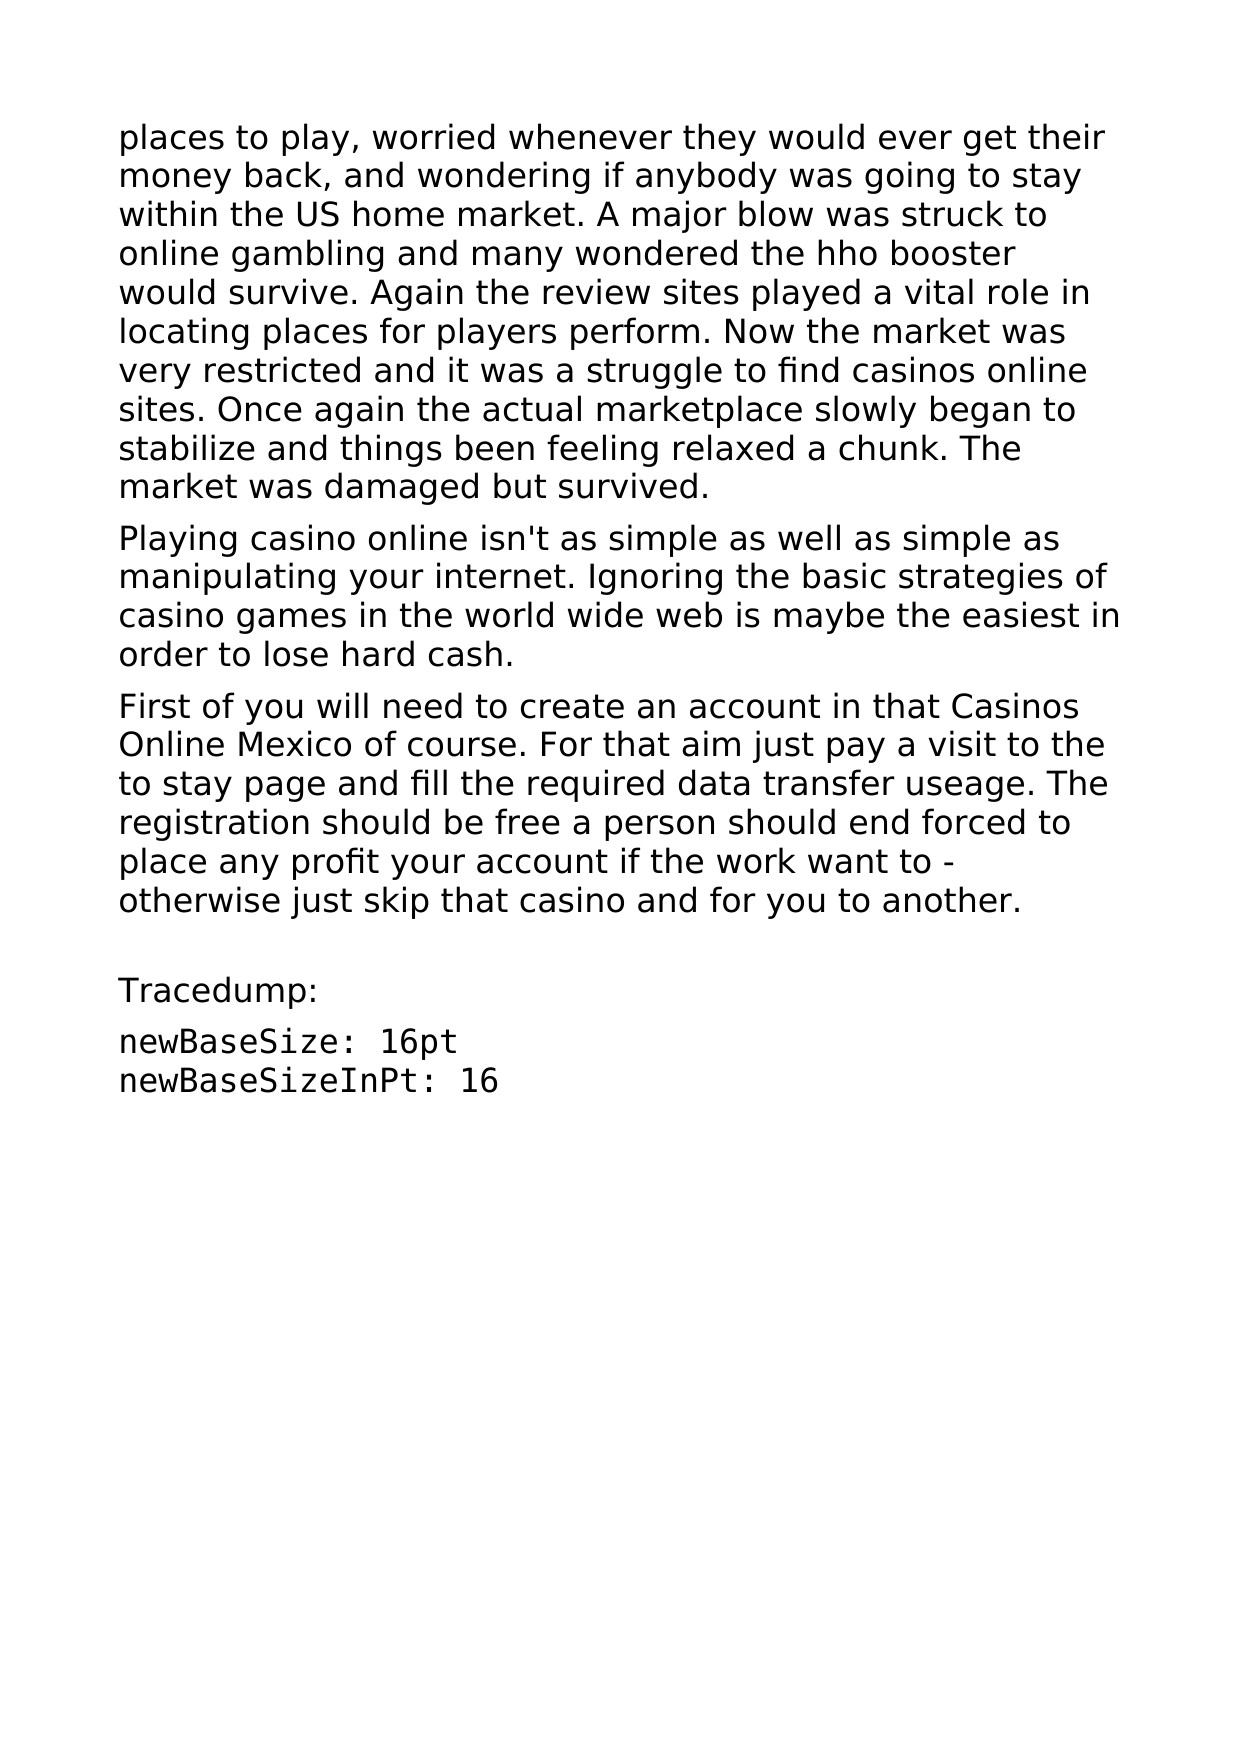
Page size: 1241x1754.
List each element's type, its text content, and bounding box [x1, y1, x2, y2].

text First of you will need to create an account in that Casinos Online Mexico of course. For that aim just pay a visit to the to stay page and fill the required data transfer useage. The registration should be free a person should end forced to place any profit your account if the work want to - otherwise just skip that casino and for you to another. [118, 687, 1122, 920]
text Tracedump: [118, 933, 1122, 1010]
text places to play, worried whenever they would ever get their money back, and wondering if anybody was going to stay within the US home market. A major blow was struck to online gambling and many wondered the hho booster would survive. Again the review sites played a vital role in locating places for players perform. Now the market was very restricted and it was a struggle to find casinos online sites. Once again the actual marketplace slowly began to stabilize and things been feeling relaxed a chunk. The market was damaged but survived. [118, 118, 1122, 507]
text newBaseSize: 16pt newBaseSizeInPt: 16 [118, 1023, 1122, 1101]
text Playing casino online isn't as simple as well as simple as manipulating your internet. Ignoring the basic strategies of casino games in the world wide web is maybe the easiest in order to lose hard cash. [118, 519, 1122, 674]
